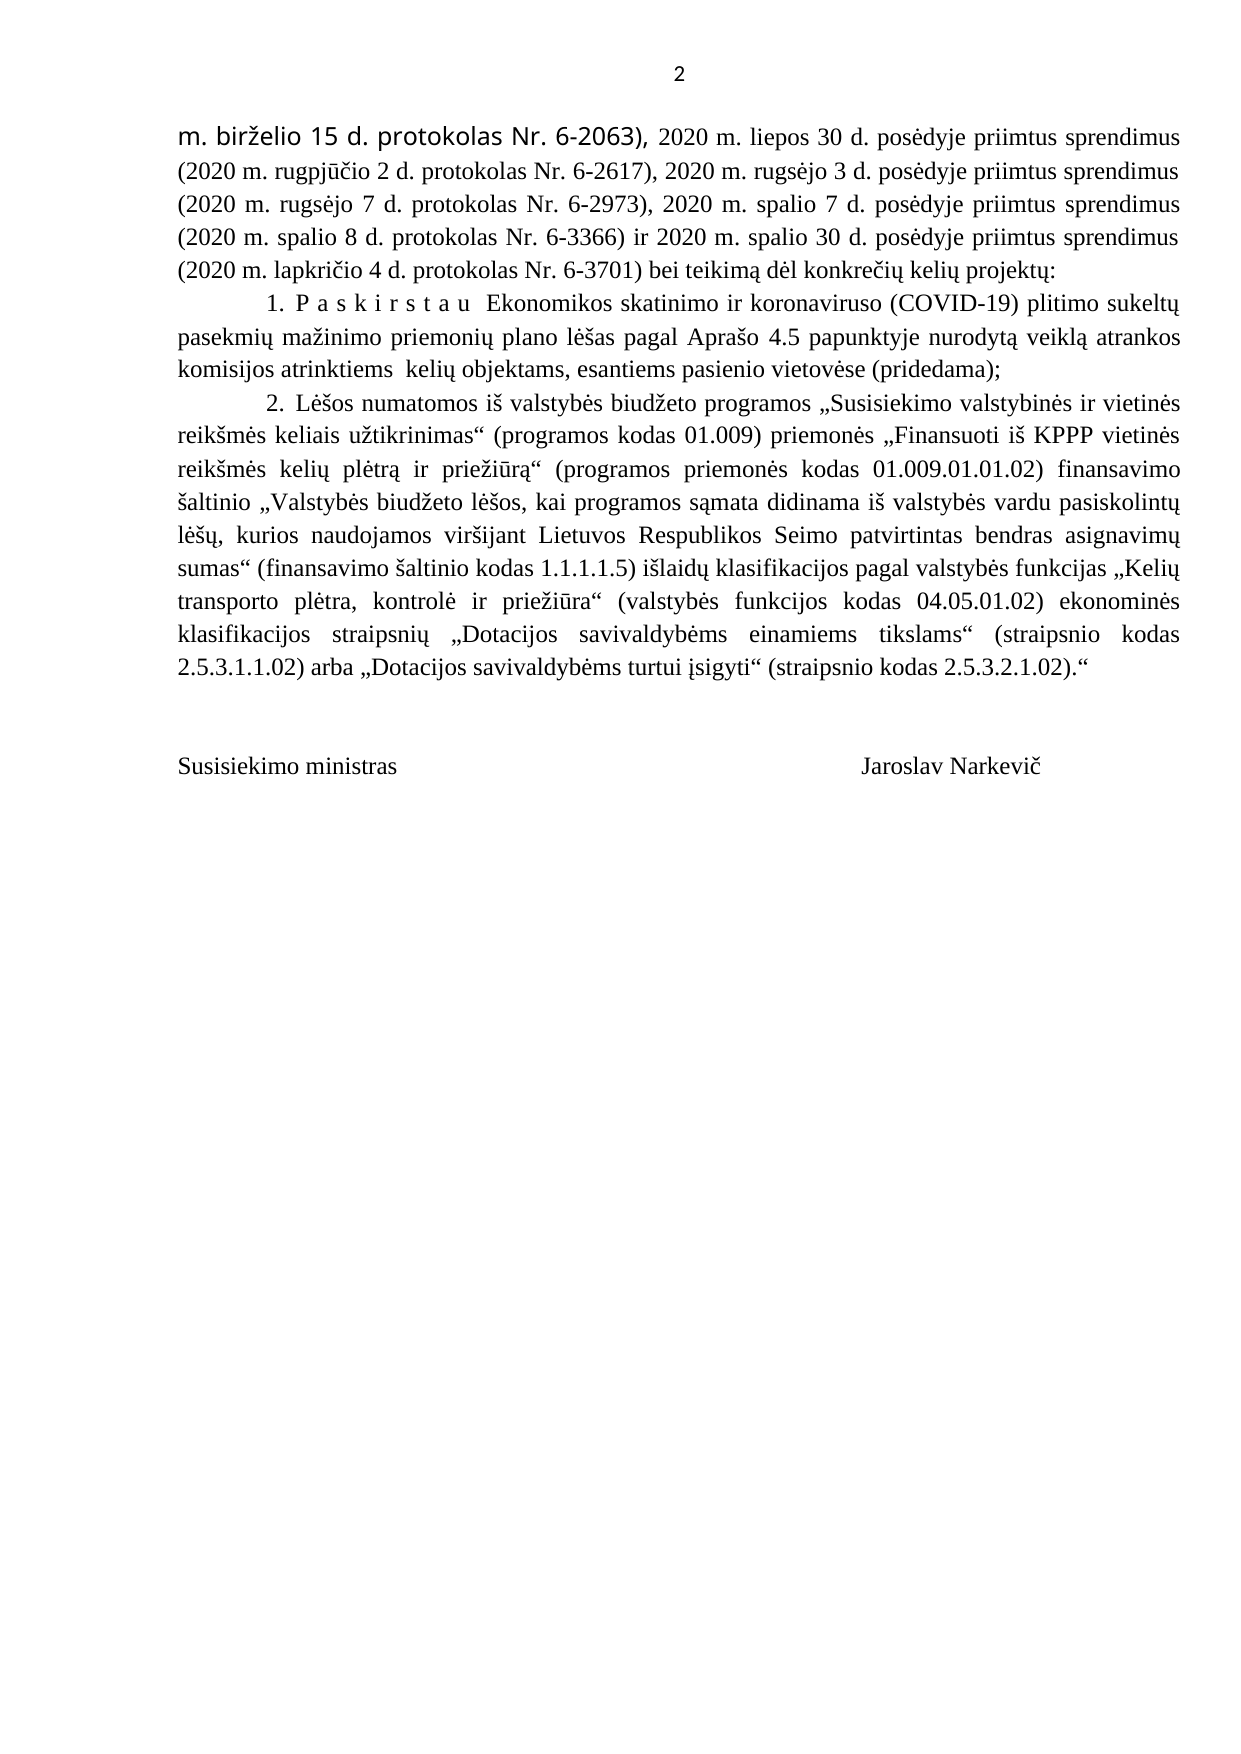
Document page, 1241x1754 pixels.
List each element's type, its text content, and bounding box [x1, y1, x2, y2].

text 1. P a s k i r s t a u Ekonomikos skatinimo ir koronaviruso (COVID-19) plitimo sukeltų pasekmių mažinimo priemonių plano lėšas pagal Aprašo 4.5 papunktyje nurodytą veiklą atrankos komisijos atrinktiems kelių objektams, esantiems pasienio vietovėse (pridedama); [177, 288, 1181, 383]
text m. birželio 15 d. protokolas Nr. 6-2063), 2020 m. liepos 30 d. posėdyje priimtus sprendimus (2020 m. rugpjūčio 2 d. protokolas Nr. 6-2617), 2020 m. rugsėjo 3 d. posėdyje priimtus sprendimus (2020 m. rugsėjo 7 d. protokolas Nr. 6-2973), 2020 m. spalio 7 d. posėdyje priimtus sprendimus (2020 m. spalio 8 d. protokolas Nr. 6-3366) ir 2020 m. spalio 30 d. posėdyje priimtus sprendimus (2020 m. lapkričio 4 d. protokolas Nr. 6-3701) bei teikimą dėl konkrečių kelių projektų: [177, 118, 1181, 284]
text Susisiekimo ministras Jaroslav Narkevič [177, 751, 1181, 779]
text 2. Lėšos numatomos iš valstybės biudžeto programos „Susisiekimo valstybinės ir vietinės reikšmės keliais užtikrinimas“ (programos kodas 01.009) priemonės „Finansuoti iš KPPP vietinės reikšmės kelių plėtrą ir priežiūrą“ (programos priemonės kodas 01.009.01.01.02) finansavimo šaltinio „Valstybės biudžeto lėšos, kai programos sąmata didinama iš valstybės vardu pasiskolintų lėšų, kurios naudojamos viršijant Lietuvos Respublikos Seimo patvirtintas bendras asignavimų sumas“ (finansavimo šaltinio kodas 1.1.1.1.5) išlaidų klasifikacijos pagal valstybės funkcijas „Kelių transporto plėtra, kontrolė ir priežiūra“ (valstybės funkcijos kodas 04.05.01.02) ekonominės klasifikacijos straipsnių „Dotacijos savivaldybėms einamiems tikslams“ (straipsnio kodas 2.5.3.1.1.02) arba „Dotacijos savivaldybėms turtui įsigyti“ (straipsnio kodas 2.5.3.2.1.02).“ [177, 388, 1181, 681]
